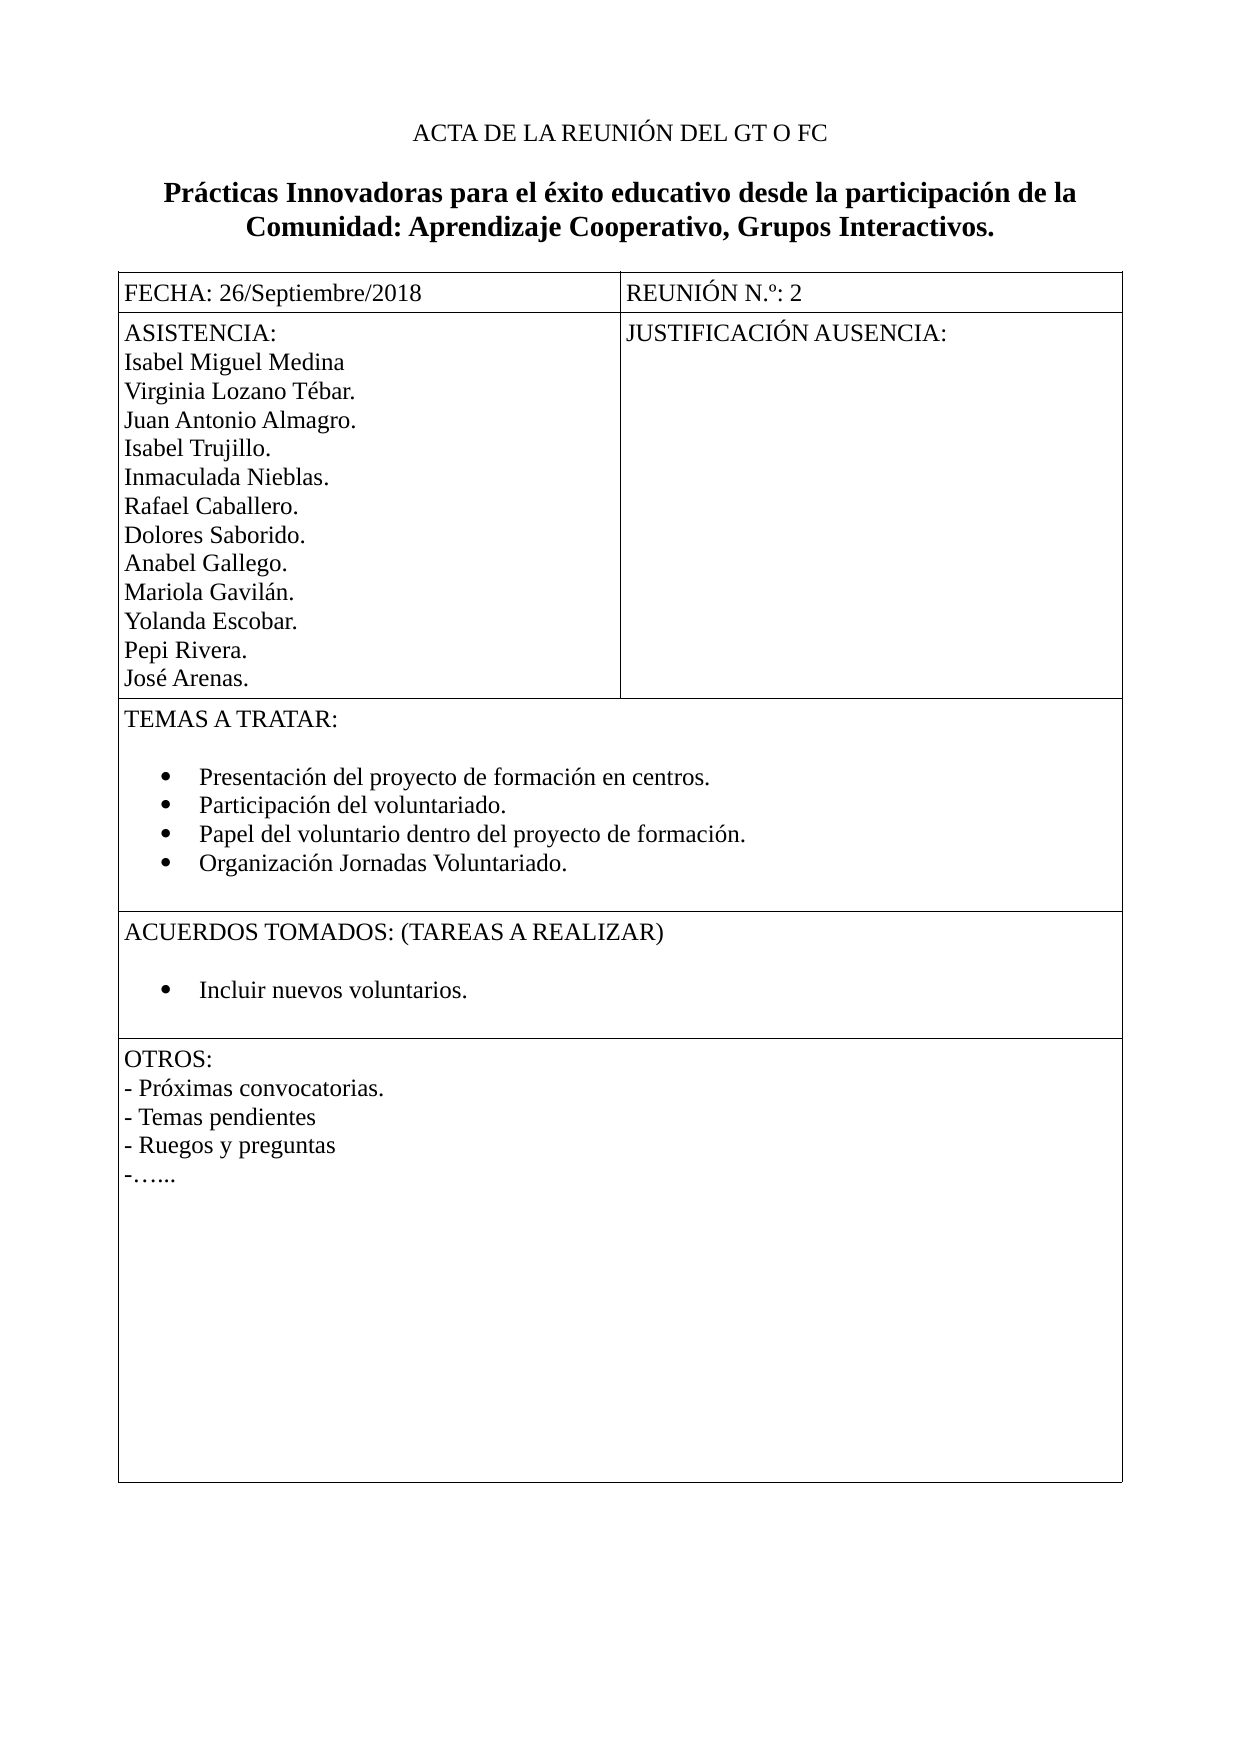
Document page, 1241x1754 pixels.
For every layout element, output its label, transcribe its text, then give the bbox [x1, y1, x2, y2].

table_cell ASISTENCIA: Isabel Miguel Medina Virginia Lozano Tébar. Juan Antonio Almagro. Isabel Trujillo. Inmaculada Nieblas. Rafael Caballero. Dolores Saborido. Anabel Gallego. Mariola Gavilán. Yolanda Escobar. Pepi Rivera. José Arenas. [119, 313, 620, 698]
text Prácticas Innovadoras para el éxito educativo desde la participación de la Comunidad: Aprendizaje Cooperativo, Grupos Interactivos. [118, 176, 1122, 243]
table_cell ACUERDOS TOMADOS: (TAREAS A REALIZAR) Incluir nuevos voluntarios. [119, 912, 1122, 1038]
table_cell JUSTIFICACIÓN AUSENCIA: [621, 313, 1122, 698]
table_cell TEMAS A TRATAR: Presentación del proyecto de formación en centros. Participación del voluntariado. Papel del voluntario dentro del proyecto de formación. Organización Jornadas Voluntariado. [119, 699, 1122, 911]
table_header REUNIÓN N.º: 2 [621, 273, 1122, 312]
table_cell OTROS: - Próximas convocatorias. - Temas pendientes - Ruegos y preguntas -…... [119, 1039, 1122, 1481]
text ACTA DE LA REUNIÓN DEL GT O FC [118, 118, 1122, 147]
table_header FECHA: 26/Septiembre/2018 [119, 273, 620, 312]
